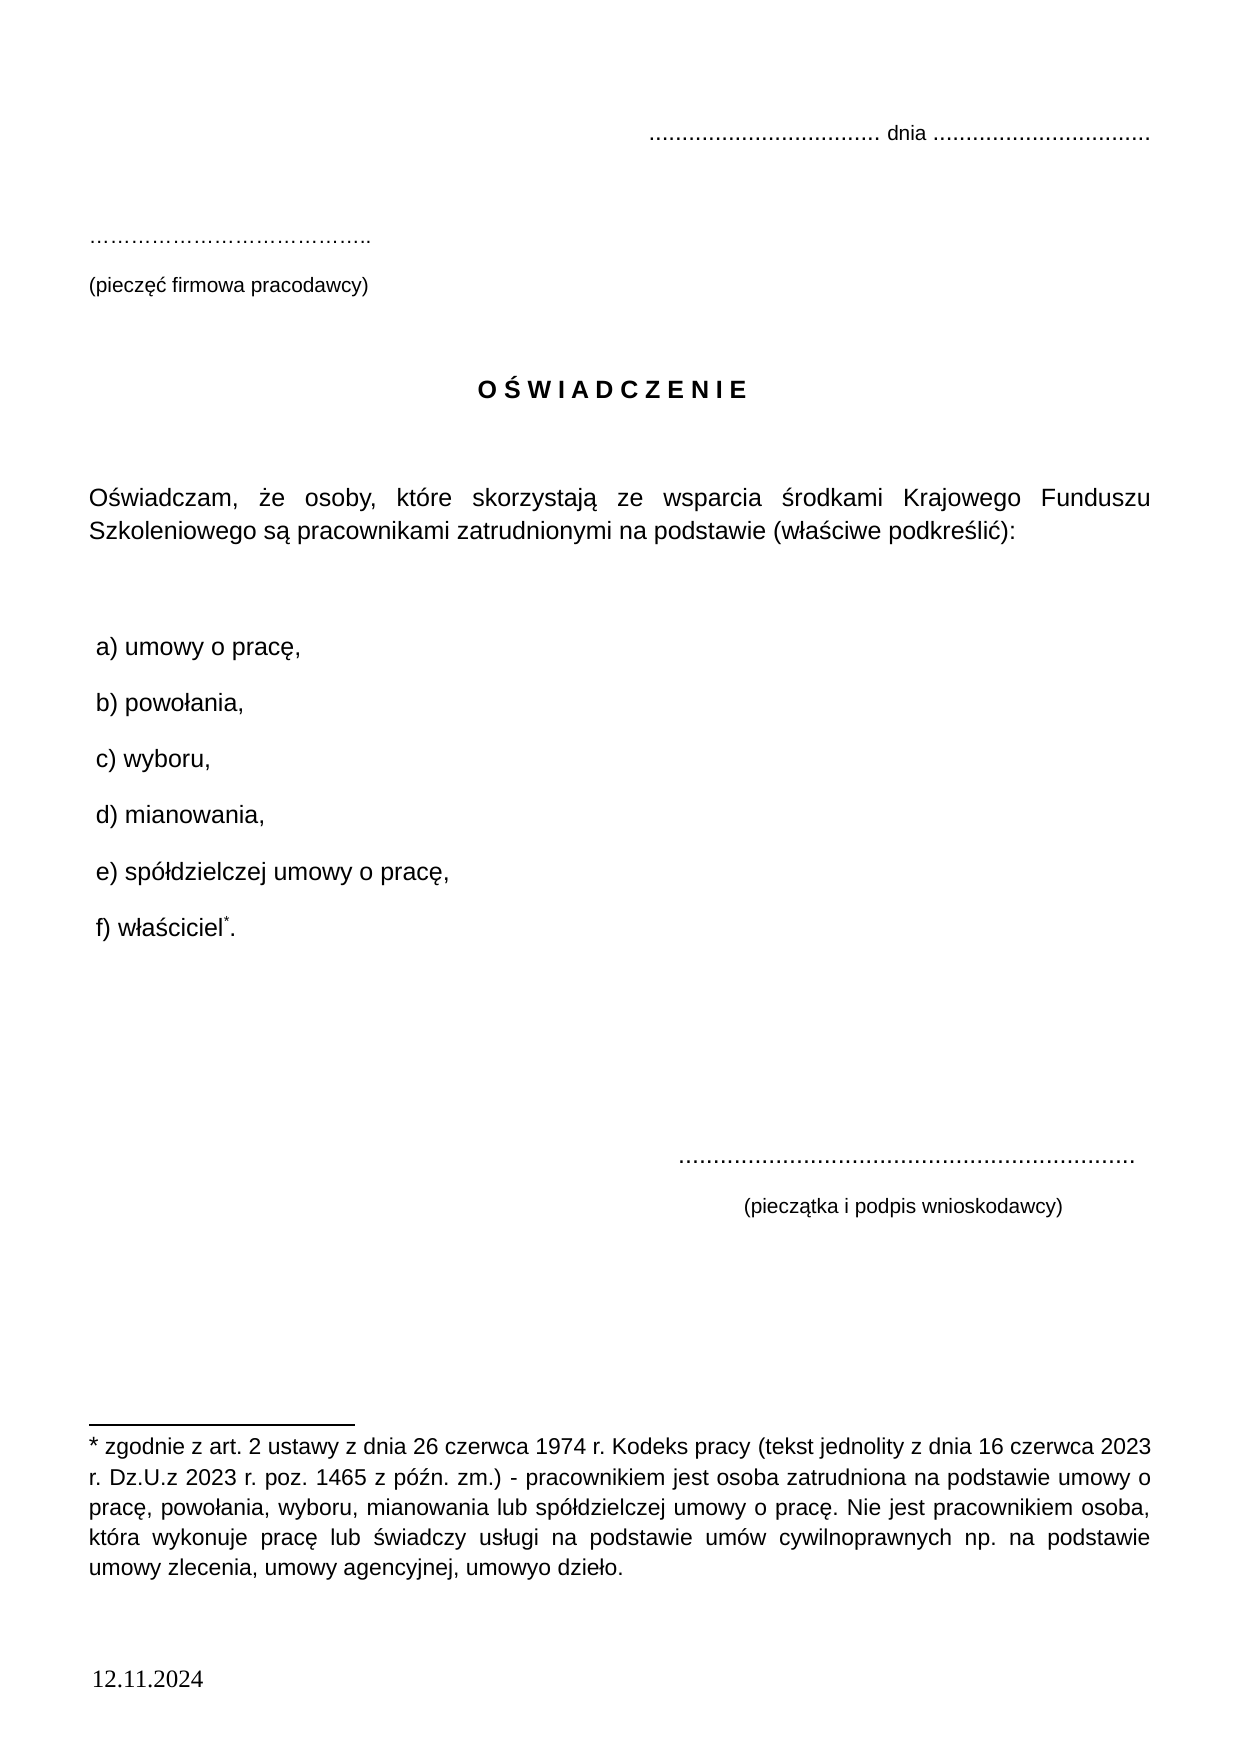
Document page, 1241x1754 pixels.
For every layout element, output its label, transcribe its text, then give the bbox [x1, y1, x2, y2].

text zgodnie z art. 2 ustawy z dnia 26 czerwca 1974 r. Kodeks pracy (tekst jednolity z dnia 16 czerwca 2023 r. Dz.U.z 2023 r. poz. 1465 z późn. zm.) - pracownikiem jest osoba zatrudniona na podstawie umowy o pracę, powołania, wyboru, mianowania lub spółdzielczej umowy o pracę. Nie jest pracownikiem osoba, która wykonuje pracę lub świadczy usługi na podstawie umów cywilnoprawnych np. na podstawie umowy zlecenia, umowy agencyjnej, umowyo dzieło. [89, 1431, 1152, 1581]
text f) właściciel. [89, 913, 1152, 942]
text .................................................................. [89, 1141, 1152, 1169]
text Oświadczam, że osoby, które skorzystają ze wsparcia środkami Krajowego Funduszu Szkoleniowego są pracownikami zatrudnionymi na podstawie (właściwe podkreślić): [89, 483, 1152, 544]
text ................................... dnia ................................. [89, 118, 1152, 146]
text ………………………………….. [89, 224, 1152, 248]
text e) spółdzielczej umowy o pracę, [89, 857, 1152, 885]
text a) umowy o pracę, [89, 632, 1152, 660]
text d) mianowania, [89, 800, 1152, 829]
text (pieczątka i podpis wnioskodawcy) [89, 1194, 1152, 1218]
text b) powołania, [89, 688, 1152, 717]
text c) wyboru, [89, 744, 1152, 773]
text (pieczęć firmowa pracodawcy) [89, 273, 1152, 297]
text O Ś W I A D C Z E N I E [89, 375, 1152, 404]
